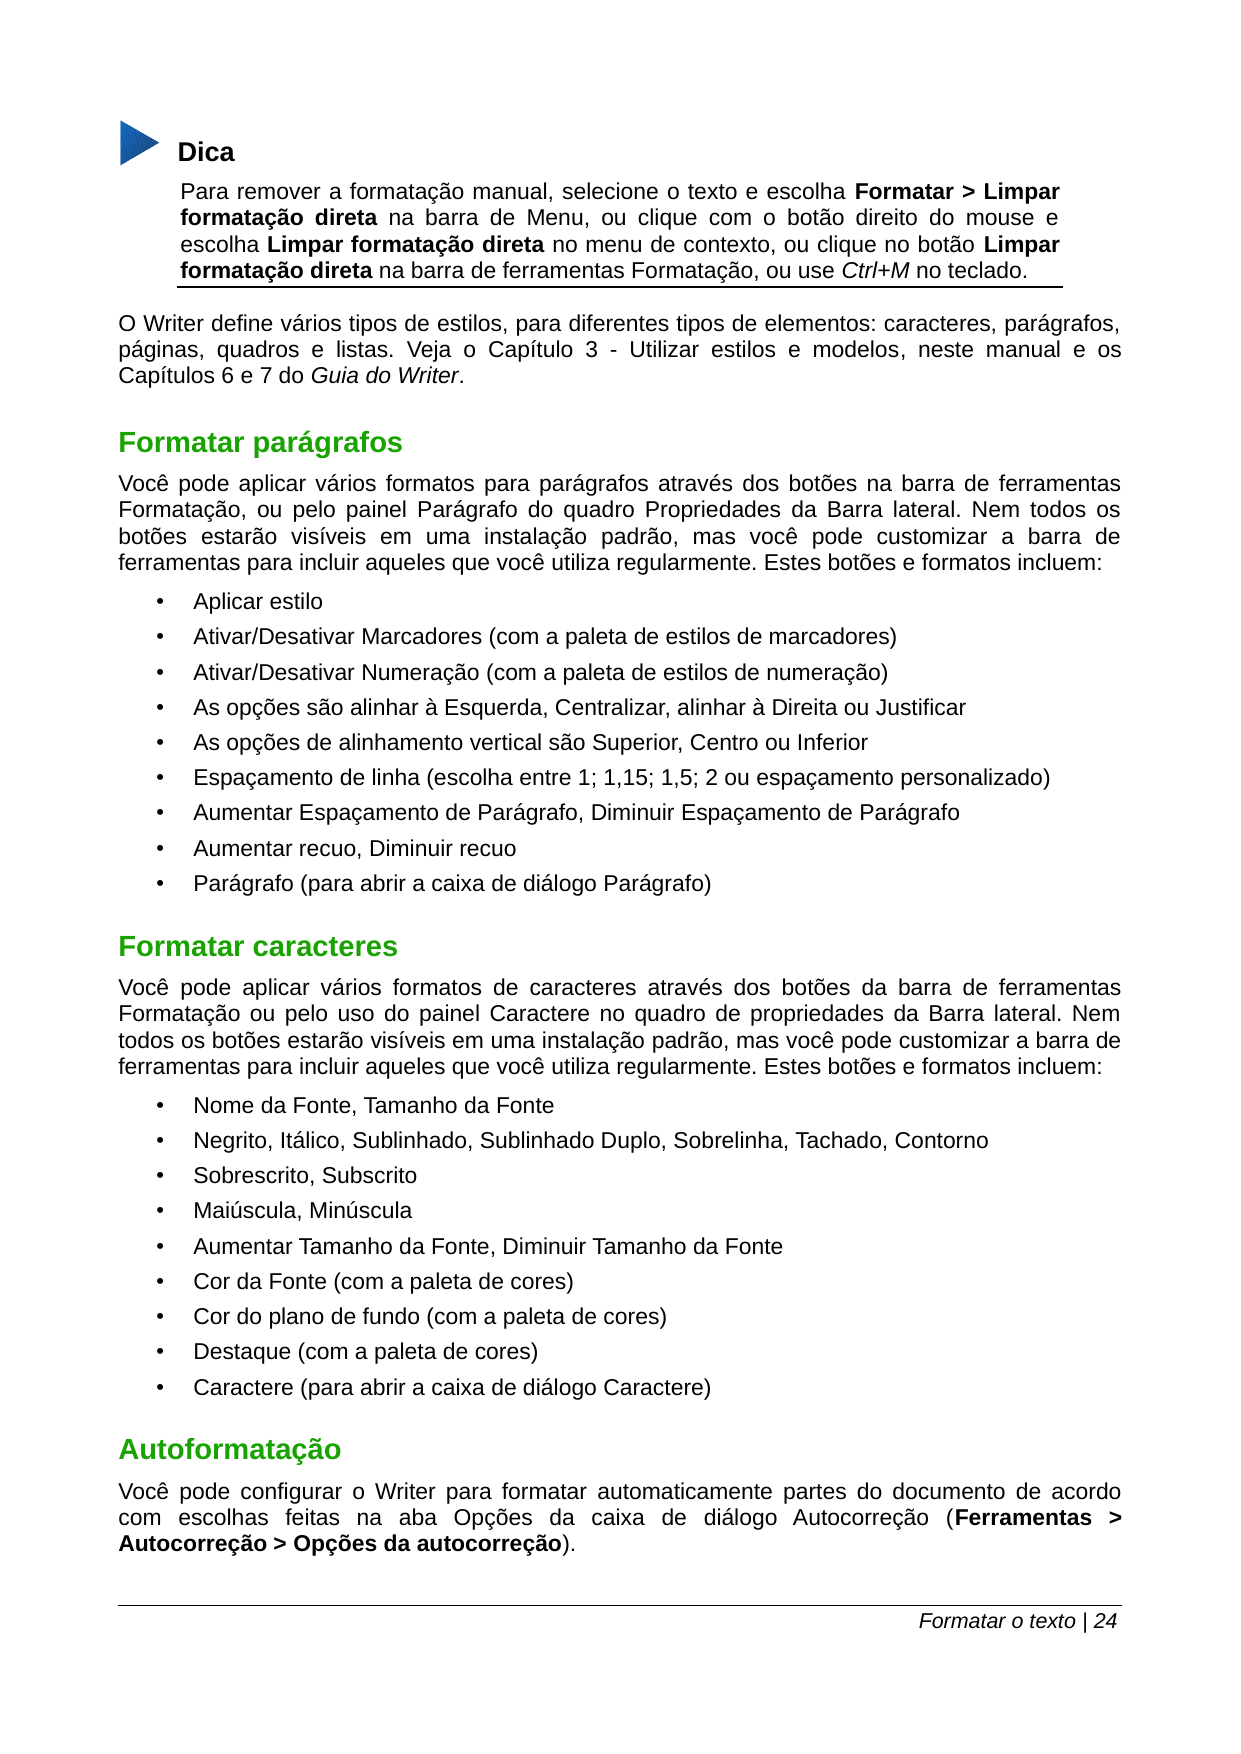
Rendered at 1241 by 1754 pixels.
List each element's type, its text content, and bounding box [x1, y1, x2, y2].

text Você pode configurar o Writer para formatar automaticamente partes do documento de acordo com escolhas feitas na aba Opções da caixa de diálogo Autocorreção (Ferramentas > Autocorreção > Opções da autocorreção). [118, 1478, 1122, 1557]
list Espaçamento de linha (escolha entre 1; 1,15; 1,5; 2 ou espaçamento personalizado) [156, 764, 1122, 790]
list Parágrafo (para abrir a caixa de diálogo Parágrafo) [156, 870, 1122, 896]
list Caractere (para abrir a caixa de diálogo Caractere) [156, 1373, 1122, 1400]
list Aumentar recuo, Diminuir recuo [156, 834, 1122, 861]
text Você pode aplicar vários formatos de caracteres através dos botões da barra de ferramentas Formatação ou pelo uso do painel Caractere no quadro de propriedades da Barra lateral. Nem todos os botões estarão visíveis em uma instalação padrão, mas você pode customizar a barra de ferramentas para incluir aqueles que você utiliza regularmente. Estes botões e formatos incluem: [118, 974, 1122, 1079]
list As opções são alinhar à Esquerda, Centralizar, alinhar à Direita ou Justificar [156, 694, 1122, 720]
list Nome da Fonte, Tamanho da Fonte [156, 1092, 1122, 1118]
list Aumentar Espaçamento de Parágrafo, Diminuir Espaçamento de Parágrafo [156, 799, 1122, 826]
subtitle Formatar parágrafos [118, 425, 1122, 458]
text O Writer define vários tipos de estilos, para diferentes tipos de elementos: caracteres, parágrafos, páginas, quadros e listas. Veja o Capítulo 3 - Utilizar estilos e modelos, neste manual e os Capítulos 6 e 7 do Guia do Writer. [118, 309, 1122, 389]
list Maiúscula, Minúscula [156, 1197, 1122, 1224]
list Ativar/Desativar Marcadores (com a paleta de estilos de marcadores) [156, 623, 1122, 649]
text Para remover a formatação manual, selecione o texto e escolha Formatar > Limpar formatação direta na barra de Menu, ou clique com o botão direito do mouse e escolha Limpar formatação direta no menu de contexto, ou clique no botão Limpar formatação direta na barra de ferramentas Formatação, ou use Ctrl+M no teclado. [177, 175, 1063, 286]
subtitle Dica [118, 118, 1122, 167]
subtitle Formatar caracteres [118, 928, 1122, 962]
list Cor da Fonte (com a paleta de cores) [156, 1268, 1122, 1294]
list Aplicar estilo [156, 588, 1122, 614]
list Cor do plano de fundo (com a paleta de cores) [156, 1303, 1122, 1329]
list Destaque (com a paleta de cores) [156, 1338, 1122, 1364]
list Negrito, Itálico, Sublinhado, Sublinhado Duplo, Sobrelinha, Tachado, Contorno [156, 1127, 1122, 1153]
list Aumentar Tamanho da Fonte, Diminuir Tamanho da Fonte [156, 1233, 1122, 1259]
subtitle Autoformatação [118, 1432, 1122, 1466]
text Você pode aplicar vários formatos para parágrafos através dos botões na barra de ferramentas Formatação, ou pelo painel Parágrafo do quadro Propriedades da Barra lateral. Nem todos os botões estarão visíveis em uma instalação padrão, mas você pode customizar a barra de ferramentas para incluir aqueles que você utiliza regularmente. Estes botões e formatos incluem: [118, 470, 1122, 576]
list Ativar/Desativar Numeração (com a paleta de estilos de numeração) [156, 658, 1122, 685]
list Sobrescrito, Subscrito [156, 1162, 1122, 1188]
list As opções de alinhamento vertical são Superior, Centro ou Inferior [156, 729, 1122, 755]
